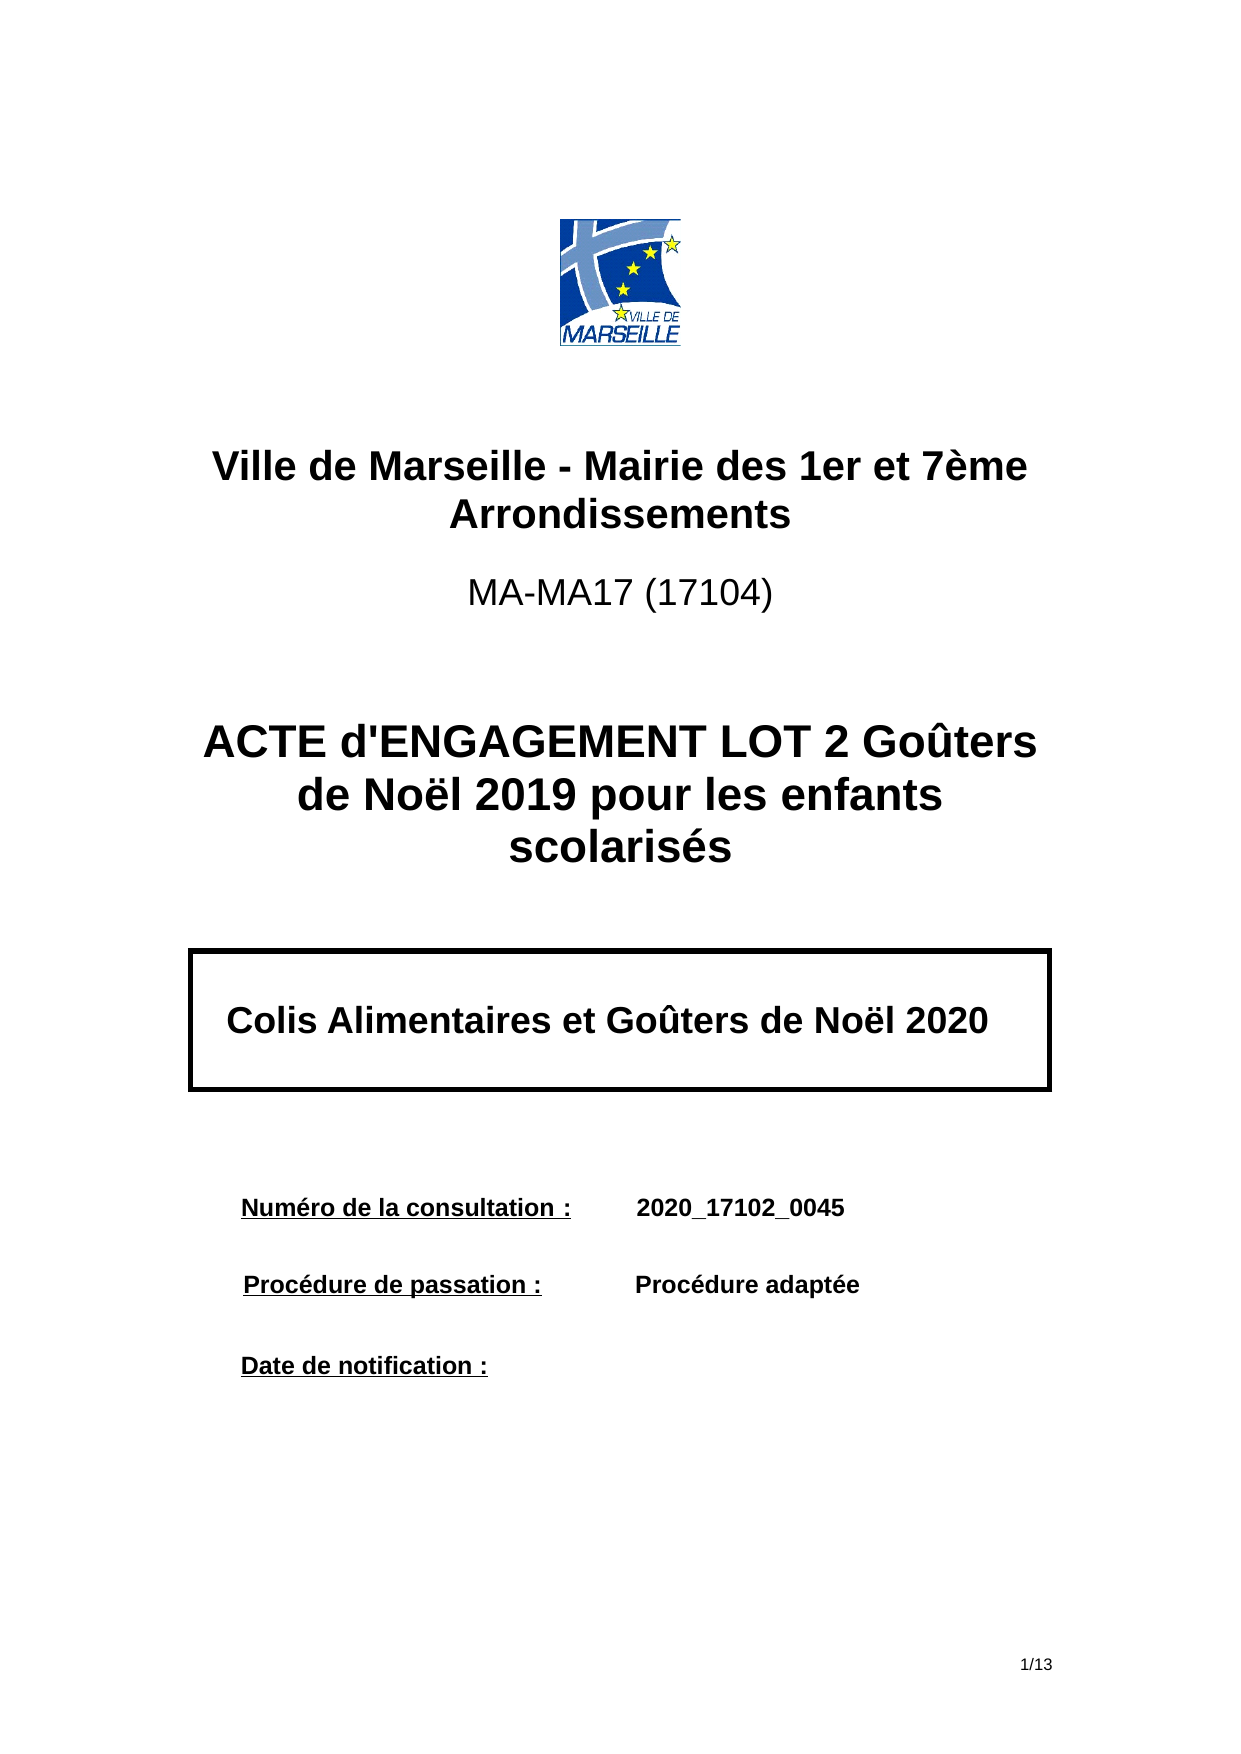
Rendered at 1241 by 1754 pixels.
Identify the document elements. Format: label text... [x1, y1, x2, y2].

text MA-MA17 (17104) [188, 571, 1052, 614]
text Ville de Marseille - Mairie des 1er et 7ème Arrondissements [188, 441, 1052, 537]
text Date de notification : [241, 1351, 1052, 1380]
text Numéro de la consultation : 2020_17102_0045 [241, 1193, 1052, 1222]
text Colis Alimentaires et Goûters de Noël 2020 [193, 991, 1047, 1042]
text ACTE d'ENGAGEMENT LOT 2 Goûters de Noël 2019 pour les enfants scolarisés [188, 714, 1052, 873]
text Procédure de passation : Procédure adaptée [243, 1270, 1052, 1298]
